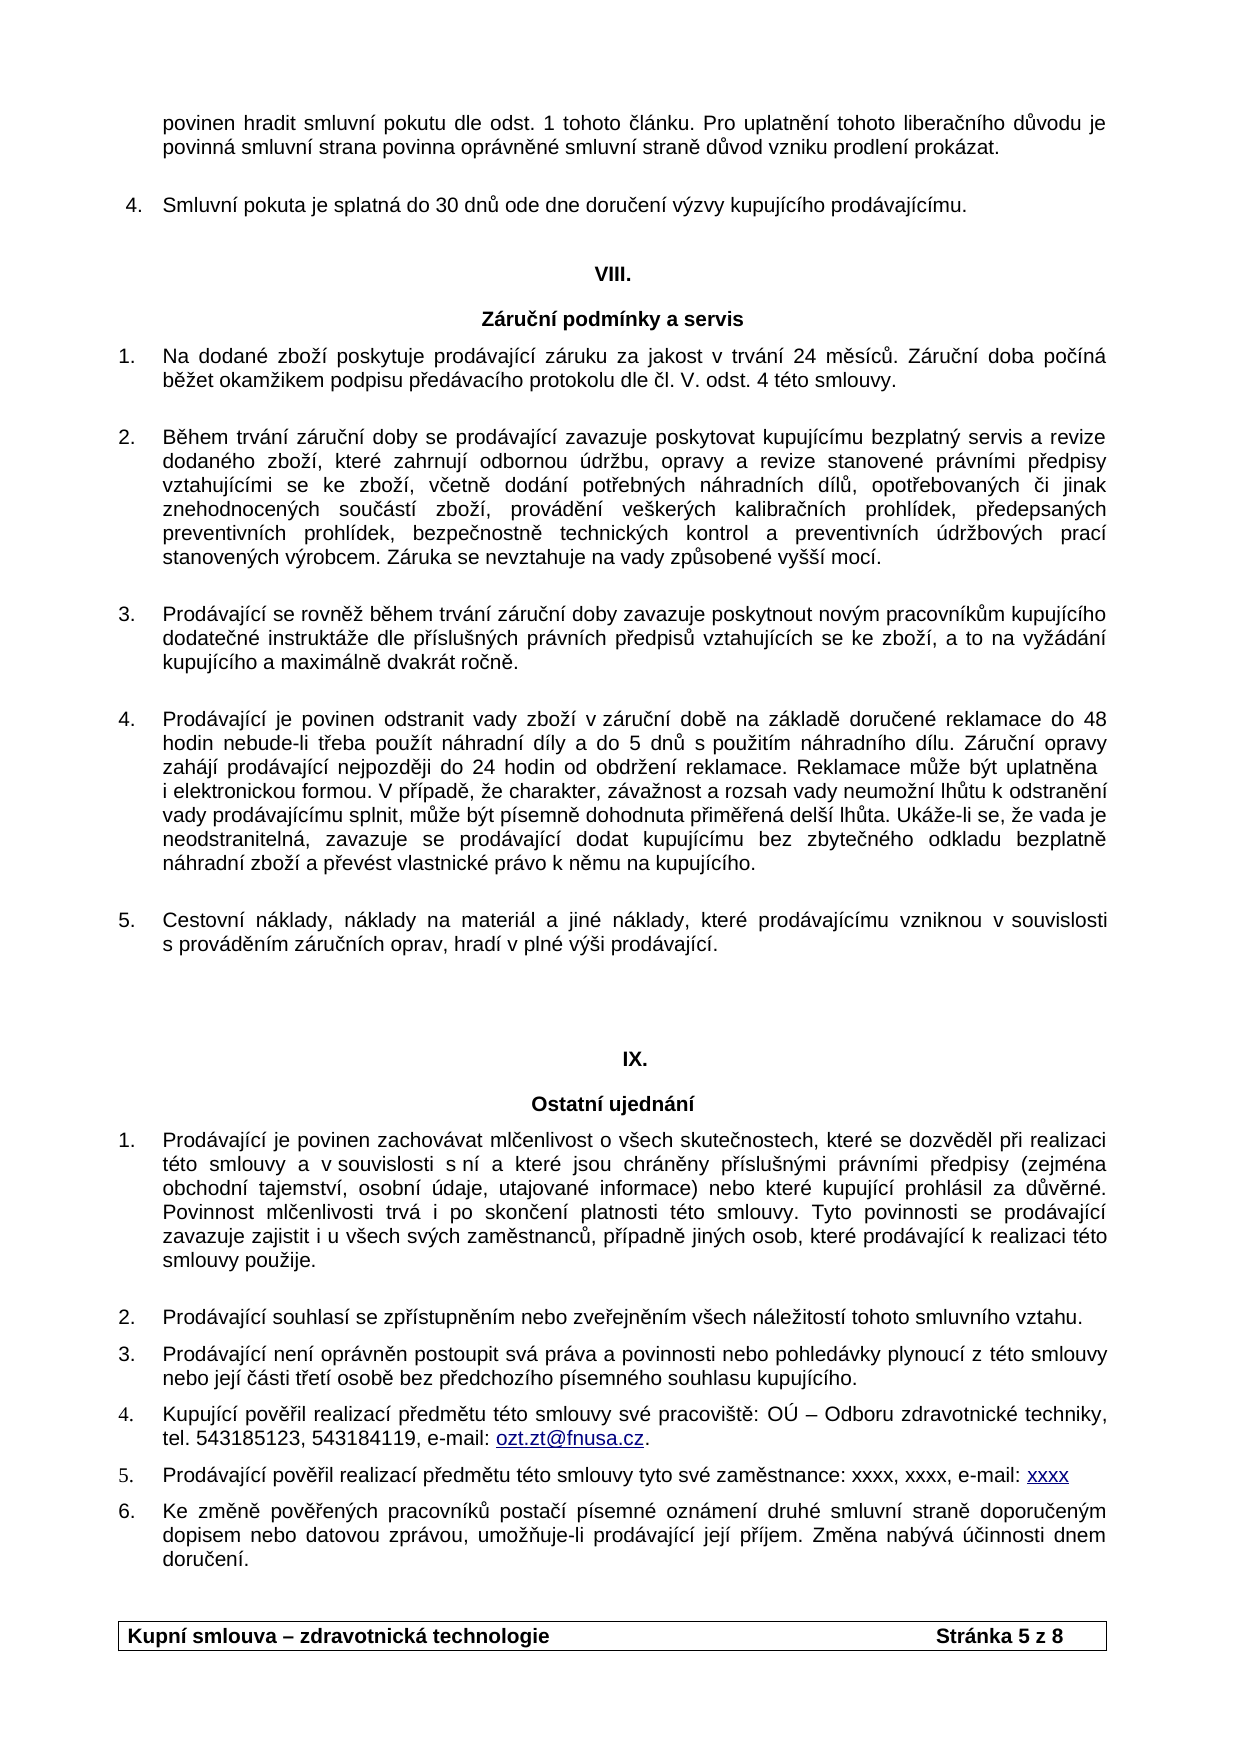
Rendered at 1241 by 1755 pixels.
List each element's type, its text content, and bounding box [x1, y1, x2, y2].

list Ke změně pověřených pracovníků postačí písemné oznámení druhé smluvní straně doporučeným dopisem nebo datovou zprávou, umožňuje-li prodávající její příjem. Změna nabývá účinnosti dnem doručení. [118, 1499, 1107, 1571]
list povinen hradit smluvní pokutu dle odst. 1 tohoto článku. Pro uplatnění tohoto liberačního důvodu je povinná smluvní strana povinna oprávněné smluvní straně důvod vzniku prodlení prokázat. [125, 111, 1107, 159]
text VIII. [118, 262, 1107, 286]
list Kupující pověřil realizací předmětu této smlouvy své pracoviště: OÚ – Odboru zdravotnické techniky, tel. 543185123, 543184119, e-mail: ozt.zt@fnusa.cz. [118, 1402, 1107, 1450]
list Prodávající se rovněž během trvání záruční doby zavazuje poskytnout novým pracovníkům kupujícího dodatečné instruktáže dle příslušných právních předpisů vztahujících se ke zboží, a to na vyžádání kupujícího a maximálně dvakrát ročně. [118, 602, 1107, 674]
list Na dodané zboží poskytuje prodávající záruku za jakost v trvání 24 měsíců. Záruční doba počíná běžet okamžikem podpisu předávacího protokolu dle čl. V. odst. 4 této smlouvy. [118, 343, 1107, 391]
list Prodávající souhlasí se zpřístupněním nebo zveřejněním všech náležitostí tohoto smluvního vztahu. [118, 1305, 1107, 1329]
list Prodávající je povinen odstranit vady zboží v záruční době na základě doručené reklamace do 48 hodin nebude-li třeba použít náhradní díly a do 5 dnů s použitím náhradního dílu. Záruční opravy zahájí prodávající nejpozději do 24 hodin od obdržení reklamace. Reklamace může být uplatněna i elektronickou formou. V případě, že charakter, závažnost a rozsah vady neumožní lhůtu k odstranění vady prodávajícímu splnit, může být písemně dohodnuta přiměřená delší lhůta. Ukáže-li se, že vada je neodstranitelná, zavazuje se prodávající dodat kupujícímu bez zbytečného odkladu bezplatně náhradní zboží a převést vlastnické právo k němu na kupujícího. [118, 707, 1107, 875]
text Ostatní ujednání [118, 1091, 1107, 1115]
list Prodávající je povinen zachovávat mlčenlivost o všech skutečnostech, které se dozvěděl při realizaci této smlouvy a v souvislosti s ní a které jsou chráněny příslušnými právními předpisy (zejména obchodní tajemství, osobní údaje, utajované informace) nebo které kupující prohlásil za důvěrné. Povinnost mlčenlivosti trvá i po skončení platnosti této smlouvy. Tyto povinnosti se prodávající zavazuje zajistit i u všech svých zaměstnanců, případně jiných osob, které prodávající k realizaci této smlouvy použije. [118, 1128, 1107, 1272]
list Prodávající není oprávněn postoupit svá práva a povinnosti nebo pohledávky plynoucí z této smlouvy nebo její části třetí osobě bez předchozího písemného souhlasu kupujícího. [118, 1341, 1107, 1389]
list Během trvání záruční doby se prodávající zavazuje poskytovat kupujícímu bezplatný servis a revize dodaného zboží, které zahrnují odbornou údržbu, opravy a revize stanovené právními předpisy vztahujícími se ke zboží, včetně dodání potřebných náhradních dílů, opotřebovaných či jinak znehodnocených součástí zboží, provádění veškerých kalibračních prohlídek, předepsaných preventivních prohlídek, bezpečnostně technických kontrol a preventivních údržbových prací stanovených výrobcem. Záruka se nevztahuje na vady způsobené vyšší mocí. [118, 425, 1107, 568]
list Smluvní pokuta je splatná do 30 dnů ode dne doručení výzvy kupujícího prodávajícímu. [125, 192, 1107, 216]
list Prodávající pověřil realizací předmětu této smlouvy tyto své zaměstnance: xxxx, xxxx, e-mail: xxxx [118, 1462, 1107, 1487]
text IX. [162, 1047, 1107, 1071]
subtitle Záruční podmínky a servis [118, 307, 1107, 331]
list Cestovní náklady, náklady na materiál a jiné náklady, které prodávajícímu vzniknou v souvislosti s prováděním záručních oprav, hradí v plné výši prodávající. [118, 908, 1107, 956]
